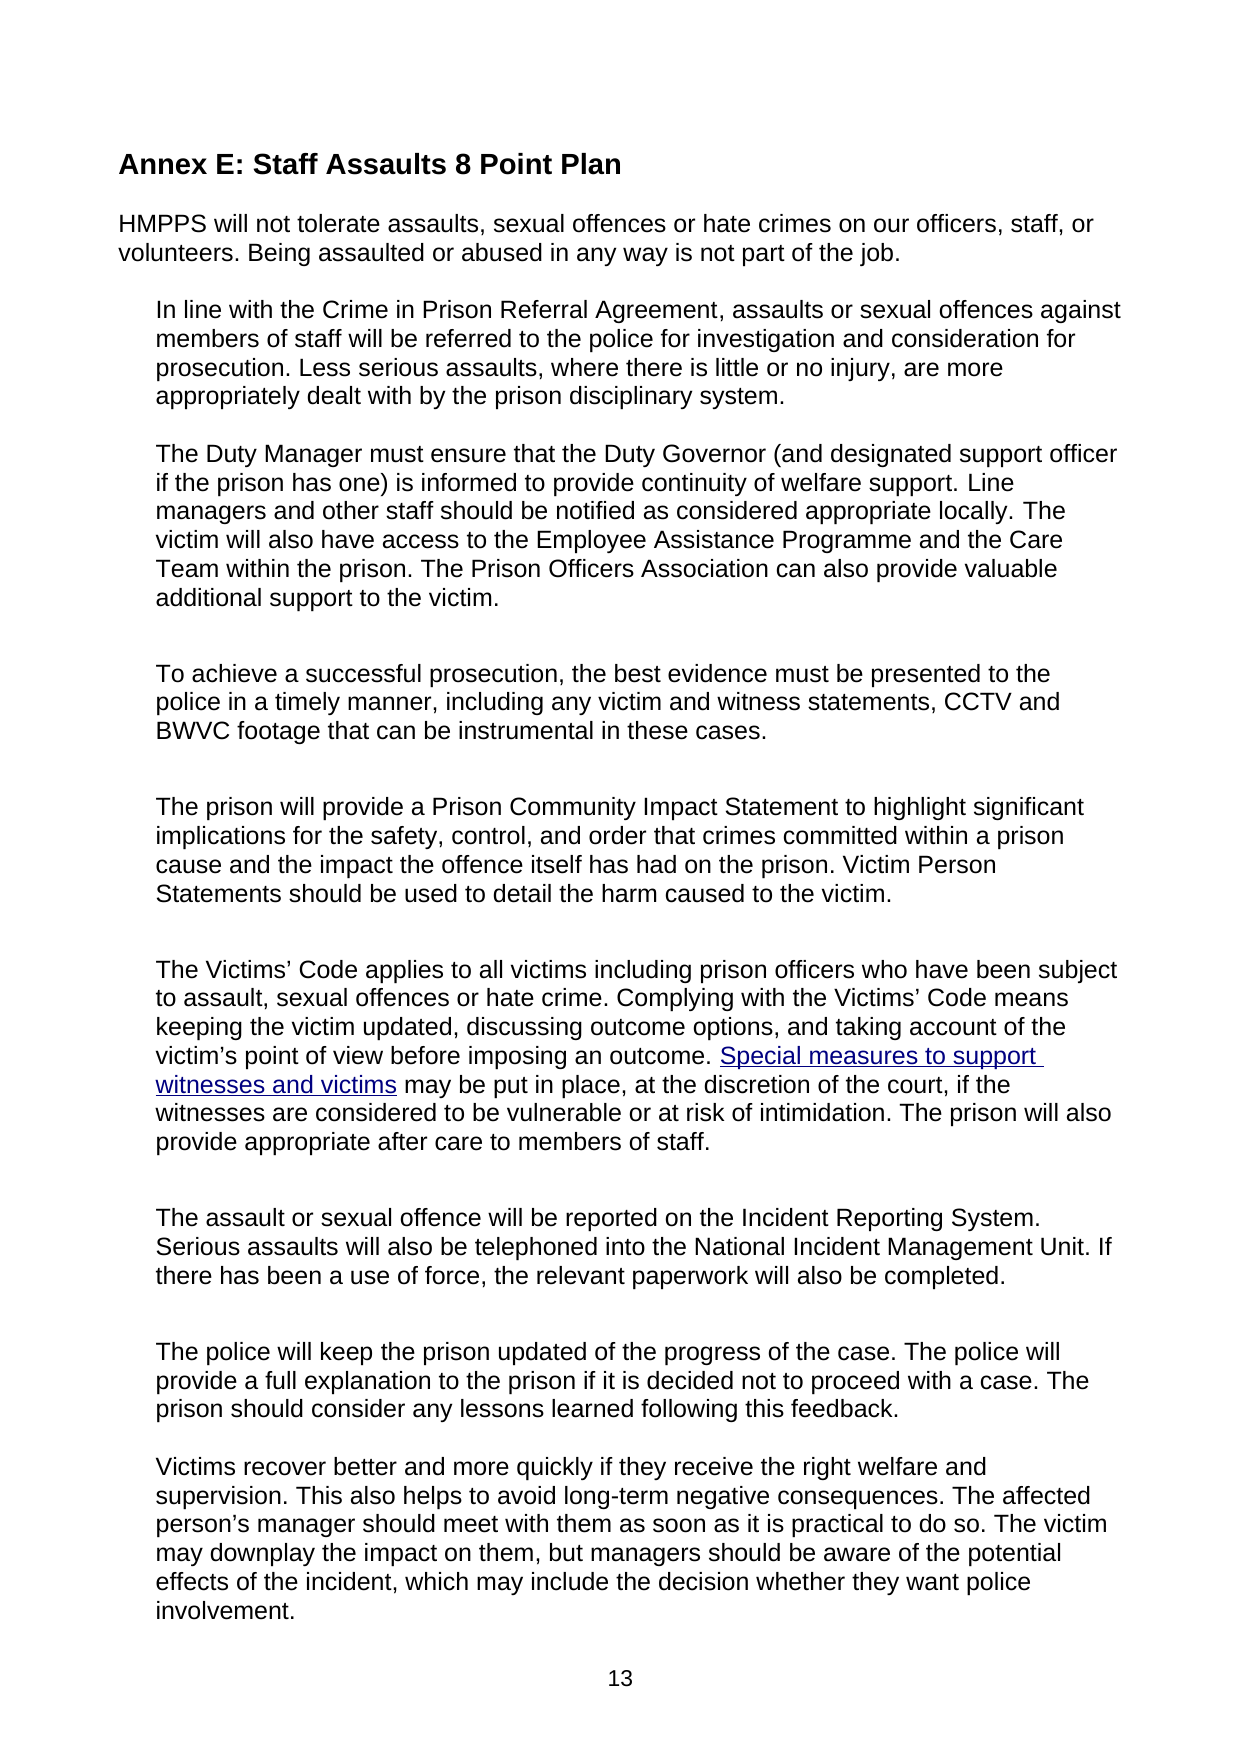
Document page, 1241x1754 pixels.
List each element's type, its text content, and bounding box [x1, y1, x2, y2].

text The police will keep the prison updated of the progress of the case. The police will provide a full explanation to the prison if it is decided not to proceed with a case. The prison should consider any lessons learned following this feedback. [155, 1337, 1122, 1423]
text The Victims’ Code applies to all victims including prison officers who have been subject to assault, sexual offences or hate crime. Complying with the Victims’ Code means keeping the victim updated, discussing outcome options, and taking account of the victim’s point of view before imposing an outcome. Special measures to support witnesses and victims may be put in place, at the discretion of the court, if the witnesses are considered to be vulnerable or at risk of intimidation. The prison will also provide appropriate after care to members of staff. [155, 955, 1122, 1156]
text The assault or sexual offence will be reported on the Incident Reporting System. Serious assaults will also be telephoned into the National Incident Management Unit. If there has been a use of force, the relevant paperwork will also be completed. [155, 1203, 1122, 1289]
text Victims recover better and more quickly if they receive the right welfare and supervision. This also helps to avoid long-term negative consequences. The affected person’s manager should meet with them as soon as it is practical to do so. The victim may downplay the impact on them, but managers should be aware of the potential effects of the incident, which may include the decision whether they want police involvement. [155, 1452, 1122, 1624]
text In line with the Crime in Prison Referral Agreement, assaults or sexual offences against members of staff will be referred to the police for investigation and consideration for prosecution. Less serious assaults, where there is little or no injury, are more appropriately dealt with by the prison disciplinary system. [155, 295, 1122, 410]
text To achieve a successful prosecution, the best evidence must be presented to the police in a timely manner, including any victim and witness statements, CCTV and BWVC footage that can be instrumental in these cases. [155, 659, 1122, 745]
text HMPPS will not tolerate assaults, sexual offences or hate crimes on our officers, staff, or volunteers. Being assaulted or abused in any way is not part of the job. [118, 209, 1122, 266]
text Annex E: Staff Assaults 8 Point Plan [118, 147, 1122, 180]
text The prison will provide a Prison Community Impact Statement to highlight significant implications for the safety, control, and order that crimes committed within a prison cause and the impact the offence itself has had on the prison. Victim Person Statements should be used to detail the harm caused to the victim. [155, 792, 1122, 907]
text The Duty Manager must ensure that the Duty Governor (and designated support officer if the prison has one) is informed to provide continuity of welfare support. Line managers and other staff should be notified as considered appropriate locally. The victim will also have access to the Employee Assistance Programme and the Care Team within the prison. The Prison Officers Association can also provide valuable additional support to the victim. [155, 439, 1122, 611]
